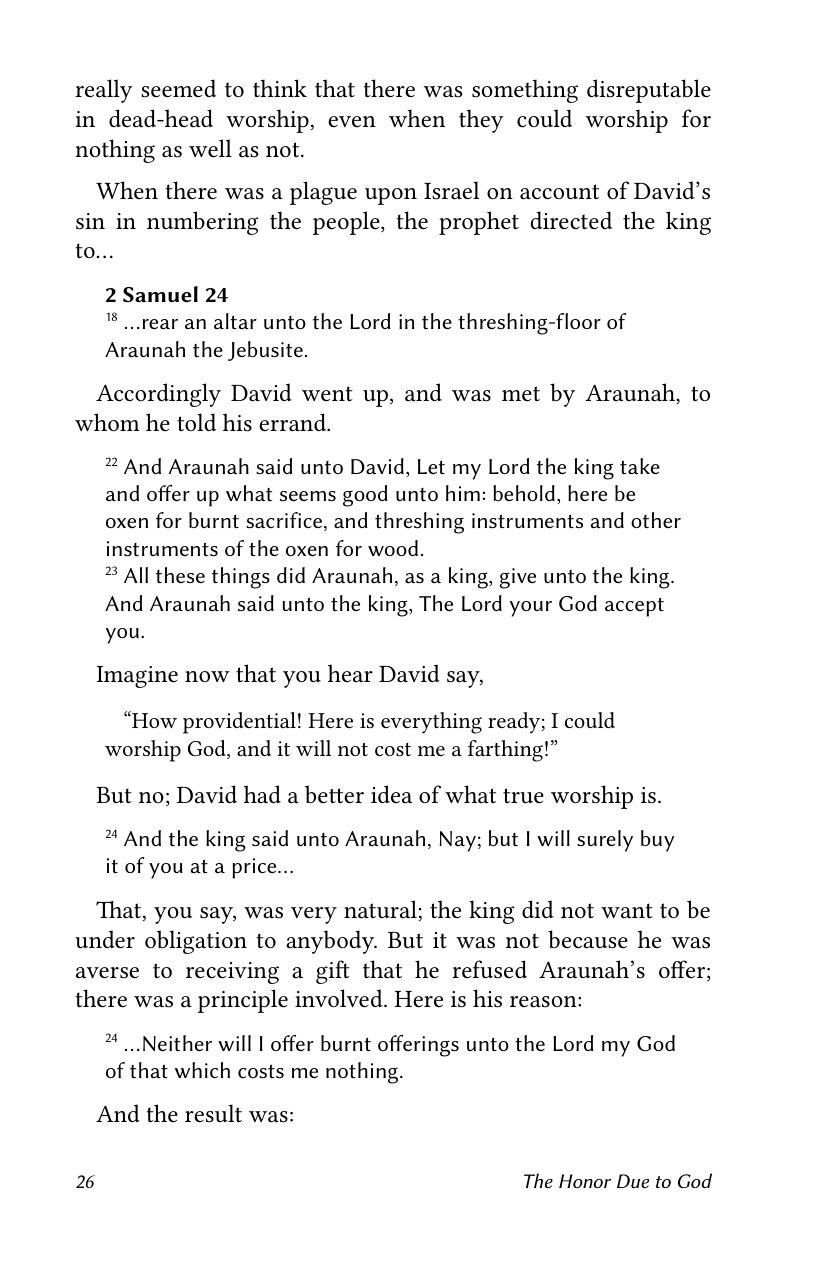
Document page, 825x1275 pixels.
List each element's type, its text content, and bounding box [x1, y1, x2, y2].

text 22 And Araunah said unto David, Let my Lord the king take and offer up what seems good unto him: behold, here be oxen for burnt sacrifice, and threshing instruments and other instruments of the oxen for wood. [105, 454, 682, 562]
text “How providential! Here is everything ready; I could worship God, and it will not cost me a farthing!” [105, 708, 682, 762]
text That, you say, was very natural; the king did not want to be under obligation to anybody. But it was not because he was averse to receiving a gift that he refused Araunah’s offer; there was a principle involved. Here is his reason: [75, 896, 712, 1014]
text 23 All these things did Araunah, as a king, give unto the king. And Araunah said unto the king, The Lord your God accept you. [105, 563, 682, 644]
text But no; David had a better idea of what true worship is. [75, 781, 712, 810]
text When there was a plague upon Israel on account of David’s sin in numbering the people, the prophet directed the king to… [75, 177, 712, 265]
text 2 Samuel 24 [105, 281, 712, 308]
text really seemed to think that there was something disreputable in dead-head worship, even when they could worship for nothing as well as not. [75, 75, 712, 163]
text And the result was: [75, 1100, 712, 1129]
text 24 And the king said unto Araunah, Nay; but I will surely buy it of you at a price... [105, 826, 682, 879]
text Accordingly David went up, and was met by Araunah, to whom he told his errand. [75, 379, 712, 437]
text 24 ...Neither will I offer burnt offerings unto the Lord my God of that which costs me nothing. [105, 1030, 682, 1084]
text 18 ...rear an altar unto the Lord in the threshing-floor of Araunah the Jebusite. [105, 309, 682, 363]
text Imagine now that you hear David say, [75, 660, 712, 689]
